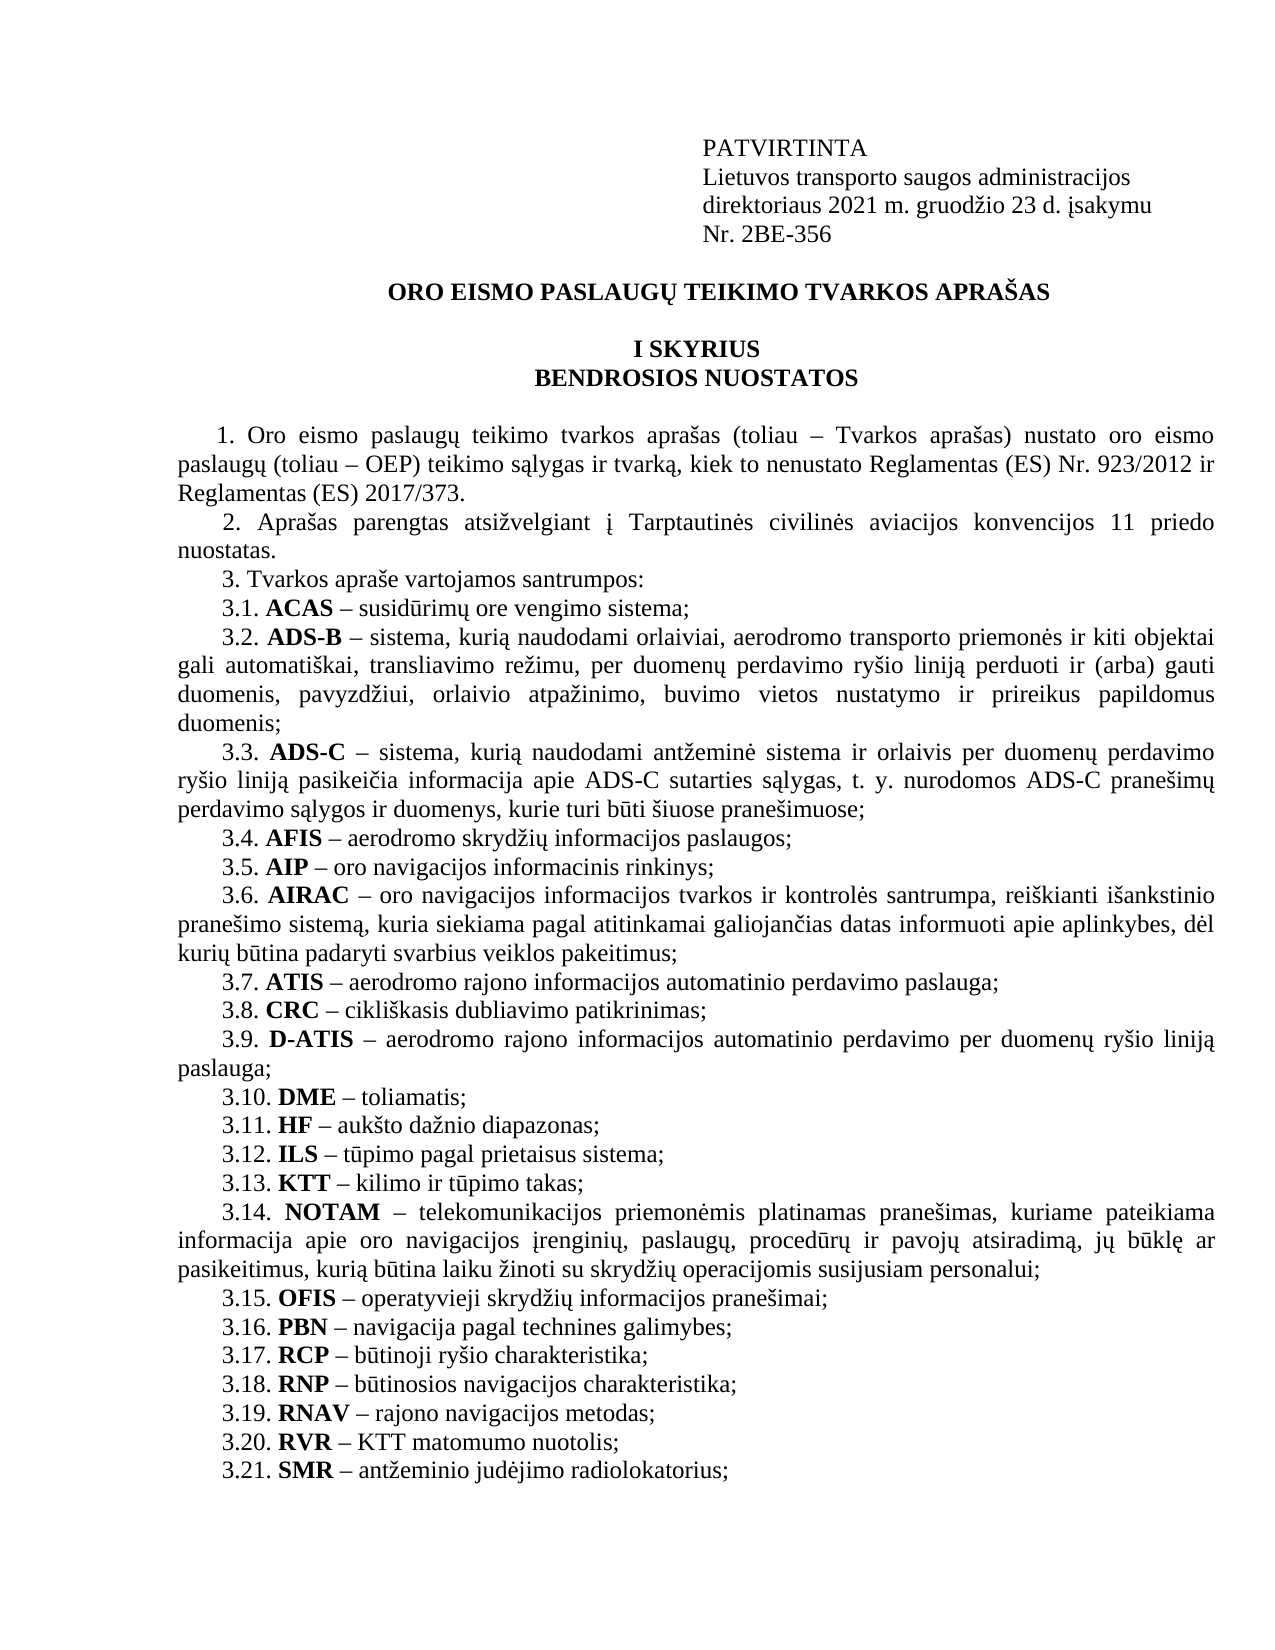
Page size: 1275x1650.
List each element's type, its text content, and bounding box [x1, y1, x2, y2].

text 3.20. RVR – KTT matomumo nuotolis; [177, 1427, 1216, 1455]
text 3.12. ILS – tūpimo pagal prietaisus sistema; [177, 1139, 1216, 1168]
text 3.11. HF – aukšto dažnio diapazonas; [177, 1110, 1216, 1139]
text 3.1. ACAS – susidūrimų ore vengimo sistema; [177, 593, 1216, 622]
text Nr. 2BE-356 [702, 219, 1216, 248]
text 3.4. AFIS – aerodromo skrydžių informacijos paslaugos; [177, 823, 1216, 852]
text 3.8. CRC – cikliškasis dubliavimo patikrinimas; [177, 995, 1216, 1024]
text 3.5. AIP – oro navigacijos informacinis rinkinys; [177, 852, 1216, 880]
text 1. Oro eismo paslaugų teikimo tvarkos aprašas (toliau – Tvarkos aprašas) nustato oro eismo paslaugų (toliau – OEP) teikimo sąlygas ir tvarką, kiek to nenustato Reglamentas (ES) Nr. 923/2012 ir Reglamentas (ES) 2017/373. [177, 420, 1216, 507]
text 3.21. SMR – antžeminio judėjimo radiolokatorius; [177, 1455, 1216, 1484]
text direktoriaus 2021 m. gruodžio 23 d. įsakymu [702, 190, 1216, 219]
text 3.16. PBN – navigacija pagal technines galimybes; [177, 1312, 1216, 1340]
text 3.14. NOTAM – telekomunikacijos priemonėmis platinamas pranešimas, kuriame pateikiama informacija apie oro navigacijos įrenginių, paslaugų, procedūrų ir pavojų atsiradimą, jų būklę ar pasikeitimus, kurią būtina laiku žinoti su skrydžių operacijomis susijusiam personalui; [177, 1197, 1216, 1283]
text BENDROSIOS NUOSTATOS [177, 363, 1216, 392]
text 3. Tvarkos apraše vartojamos santrumpos: [177, 564, 1216, 593]
text 3.2. ADS-B – sistema, kurią naudodami orlaiviai, aerodromo transporto priemonės ir kiti objektai gali automatiškai, transliavimo režimu, per duomenų perdavimo ryšio liniją perduoti ir (arba) gauti duomenis, pavyzdžiui, orlaivio atpažinimo, buvimo vietos nustatymo ir prireikus papildomus duomenis; [177, 622, 1216, 737]
text 3.9. D-ATIS – aerodromo rajono informacijos automatinio perdavimo per duomenų ryšio liniją paslauga; [177, 1024, 1216, 1082]
text I SKYRIUS [177, 334, 1216, 363]
text 3.18. RNP – būtinosios navigacijos charakteristika; [177, 1369, 1216, 1398]
text Lietuvos transporto saugos administracijos [702, 162, 1216, 190]
text 3.17. RCP – būtinoji ryšio charakteristika; [177, 1340, 1216, 1369]
text 3.13. KTT – kilimo ir tūpimo takas; [177, 1168, 1216, 1197]
text 3.6. AIRAC – oro navigacijos informacijos tvarkos ir kontrolės santrumpa, reiškianti išankstinio pranešimo sistemą, kuria siekiama pagal atitinkamai galiojančias datas informuoti apie aplinkybes, dėl kurių būtina padaryti svarbius veiklos pakeitimus; [177, 880, 1216, 967]
text 3.15. OFIS – operatyvieji skrydžių informacijos pranešimai; [177, 1283, 1216, 1312]
text 3.3. ADS-C – sistema, kurią naudodami antžeminė sistema ir orlaivis per duomenų perdavimo ryšio liniją pasikeičia informacija apie ADS-C sutarties sąlygas, t. y. nurodomos ADS-C pranešimų perdavimo sąlygos ir duomenys, kurie turi būti šiuose pranešimuose; [177, 737, 1216, 823]
text ORO EISMO PASLAUGŲ TEIKIMO TVARKOS APRAŠAS [177, 277, 1216, 305]
text 3.7. ATIS – aerodromo rajono informacijos automatinio perdavimo paslauga; [177, 967, 1216, 995]
text 3.19. RNAV – rajono navigacijos metodas; [177, 1398, 1216, 1427]
text 3.10. DME – toliamatis; [177, 1082, 1216, 1110]
text PATVIRTINTA [702, 133, 1216, 162]
text 2. Aprašas parengtas atsižvelgiant į Tarptautinės civilinės aviacijos konvencijos 11 priedo nuostatas. [177, 507, 1216, 564]
